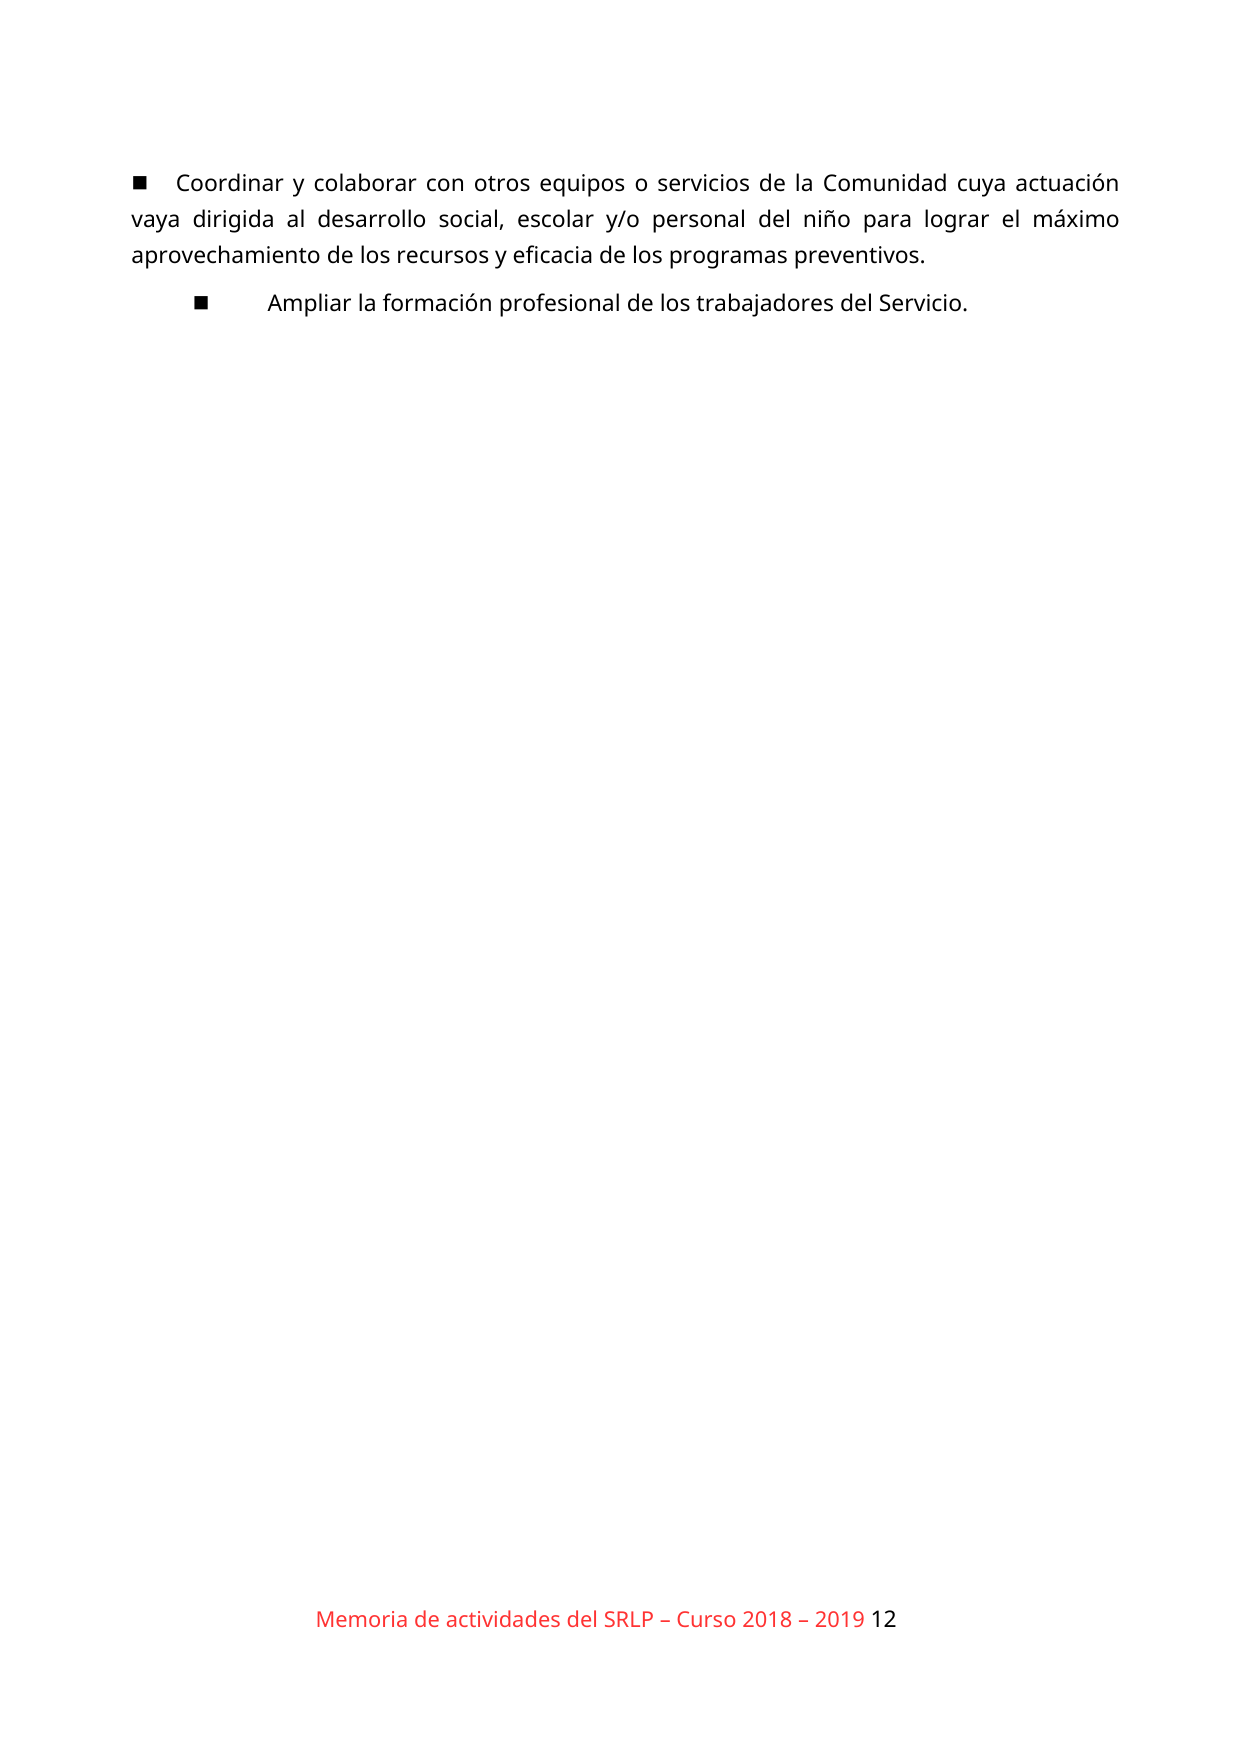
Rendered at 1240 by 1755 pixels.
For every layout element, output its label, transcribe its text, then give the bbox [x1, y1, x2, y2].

list Coordinar y colaborar con otros equipos o servicios de la Comunidad cuya actuación vaya dirigida al desarrollo social, escolar y/o personal del niño para lograr el máximo aprovechamiento de los recursos y eficacia de los programas preventivos. [131, 167, 1121, 270]
list Ampliar la formación profesional de los trabajadores del Servicio. [192, 287, 1160, 318]
